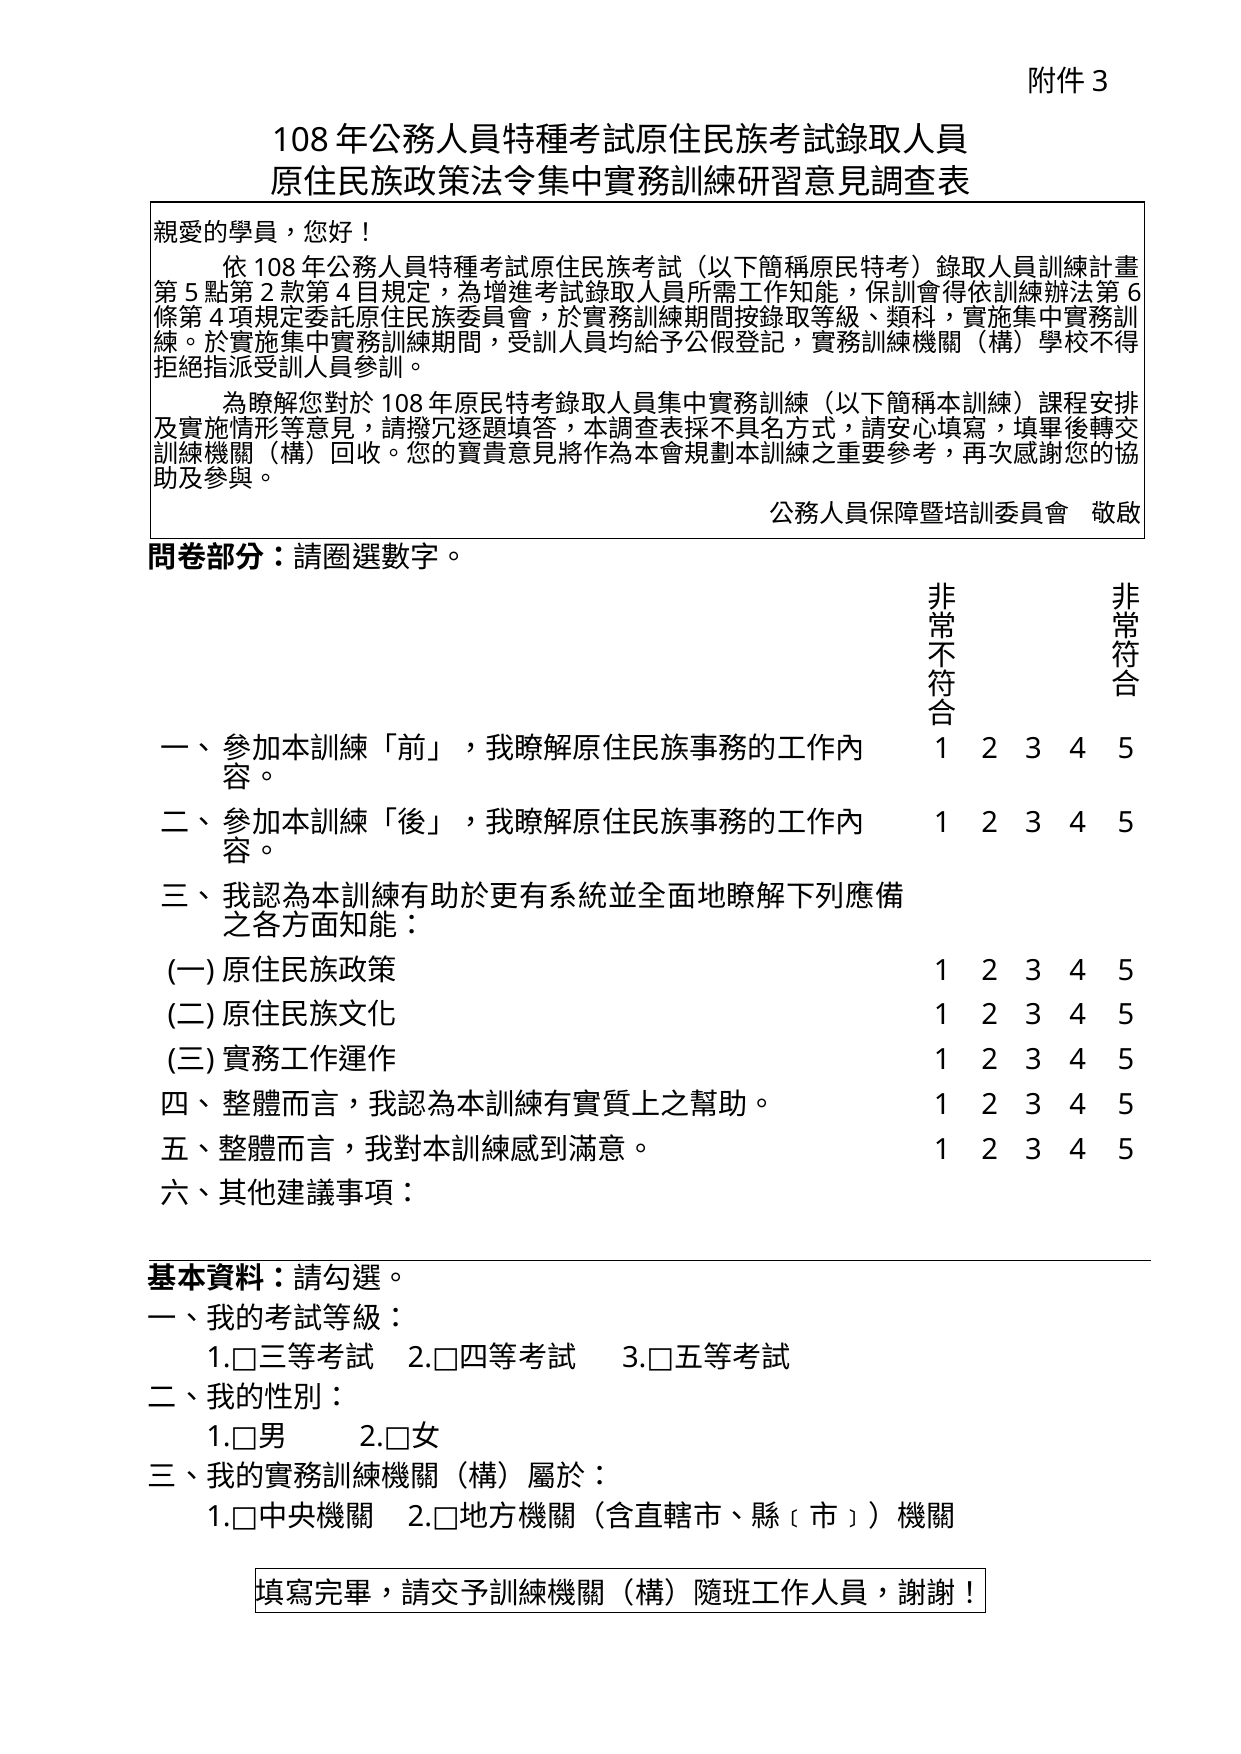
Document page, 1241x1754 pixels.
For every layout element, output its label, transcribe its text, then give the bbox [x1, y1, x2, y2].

table_cell 4 [1055, 730, 1100, 803]
table_cell 3 [1011, 951, 1055, 996]
table_cell [916, 878, 967, 951]
table_cell [1100, 1175, 1151, 1260]
table_header [1055, 584, 1100, 729]
table_cell 3 [1011, 730, 1055, 803]
text 一、我的考試等級： [148, 1305, 1092, 1334]
table_cell 4 [1055, 1041, 1100, 1086]
table_header [1011, 584, 1055, 729]
table_header [149, 584, 916, 729]
table_cell 3 [1011, 1041, 1055, 1086]
text 基本資料：請勾選。 [148, 1265, 1092, 1294]
table_cell 5 [1100, 804, 1151, 877]
table_header 非 常 不 符 合 [916, 584, 967, 729]
text 三、我的實務訓練機關（構）屬於： [148, 1463, 1092, 1492]
table_cell 3 [1011, 1131, 1055, 1175]
text 1.□中央機關 2.□地方機關（含直轄市、縣﹝市﹞）機關 [148, 1503, 1092, 1532]
table_cell 3 [1011, 804, 1055, 877]
table_cell 1 [916, 1041, 967, 1086]
table_cell 1 [916, 1131, 967, 1175]
table_cell 五、整體而言，我對本訓練感到滿意。 [149, 1131, 916, 1175]
text 附件3 [1027, 57, 1131, 99]
table_cell 2 [968, 730, 1011, 803]
table_cell 5 [1100, 1131, 1151, 1175]
table_cell 1 [916, 730, 967, 803]
table_cell 我認為本訓練有助於更有系統並全面地瞭解下列應備之各方面知能： [149, 878, 916, 951]
table_cell [1055, 878, 1100, 951]
text 原住民族政策法令集中實務訓練研習意見調查表 [148, 160, 1092, 201]
table_cell [1100, 878, 1151, 951]
table_cell 4 [1055, 1086, 1100, 1131]
table_cell [968, 878, 1011, 951]
table_cell 3 [1011, 1086, 1055, 1131]
table_cell [1011, 878, 1055, 951]
table_header 親愛的學員，您好！ 依108年公務人員特種考試原住民族考試（以下簡稱原民特考）錄取人員訓練計畫第5點第2款第4目規定，為增進考試錄取人員所需工作知能，保訓會得依訓練辦法第6條第4項規定委託原住民族委員會，於實務訓練期間按錄取等級、類科，實施集中實務訓練。於實施集中實務訓練期間，受訓人員均給予公假登記，實務訓練機關（構）學校不得拒絕指派受訓人員參訓。 為瞭解您對於108年原民特考錄取人員集中實務訓練（以下簡稱本訓練）課程安排及實施情形等意見，請撥冗逐題填答，本調查表採不具名方式，請安心填寫，填畢後轉交訓練機關（構）回收。您的寶貴意見將作為本會規劃本訓練之重要參考，再次感謝您的協助及參與。 公務人員保障暨培訓委員會 敬啟 [151, 203, 1144, 538]
table_cell 5 [1100, 1041, 1151, 1086]
table_cell 2 [968, 951, 1011, 996]
table_cell 2 [968, 1041, 1011, 1086]
text 二、我的性別： [148, 1384, 1092, 1413]
text 1.□男 2.□女 [148, 1423, 1092, 1453]
table_cell 參加本訓練「後」，我瞭解原住民族事務的工作內容。 [149, 804, 916, 877]
table_cell 參加本訓練「前」，我瞭解原住民族事務的工作內容。 [149, 730, 916, 803]
table_cell (一) 原住民族政策 [149, 951, 916, 996]
table_cell 5 [1100, 996, 1151, 1041]
table_cell 1 [916, 951, 967, 996]
table_cell 1 [916, 996, 967, 1041]
table_cell 2 [968, 804, 1011, 877]
table_cell [916, 1175, 967, 1260]
table_cell 4 [1055, 1131, 1100, 1175]
table_cell (二) 原住民族文化 [149, 996, 916, 1041]
table_cell 2 [968, 1086, 1011, 1131]
table_cell [1055, 1175, 1100, 1260]
text 1.□三等考試 2.□四等考試 3.□五等考試 [148, 1344, 1092, 1373]
table_cell 2 [968, 1131, 1011, 1175]
table_cell 整體而言，我認為本訓練有實質上之幫助。 [149, 1086, 916, 1131]
table_cell 六、其他建議事項： [149, 1175, 916, 1260]
table_cell 5 [1100, 1086, 1151, 1131]
table_cell 4 [1055, 951, 1100, 996]
text 問卷部分：請圈選數字。 [148, 544, 1092, 573]
table_cell 4 [1055, 996, 1100, 1041]
table_cell [968, 1175, 1011, 1260]
table_cell 1 [916, 1086, 967, 1131]
table_header [968, 584, 1011, 729]
table_cell 5 [1100, 951, 1151, 996]
table_cell 4 [1055, 804, 1100, 877]
table_cell 1 [916, 804, 967, 877]
table_cell 5 [1100, 730, 1151, 803]
table_cell (三) 實務工作運作 [149, 1041, 916, 1086]
text 108年公務人員特種考試原住民族考試錄取人員 [148, 118, 1092, 160]
table_cell 3 [1011, 996, 1055, 1041]
text 填寫完畢，請交予訓練機關（構）隨班工作人員，謝謝！ [256, 1569, 985, 1612]
table_header 非 常 符 合 [1100, 584, 1151, 729]
table_cell [1011, 1175, 1055, 1260]
table_cell 2 [968, 996, 1011, 1041]
